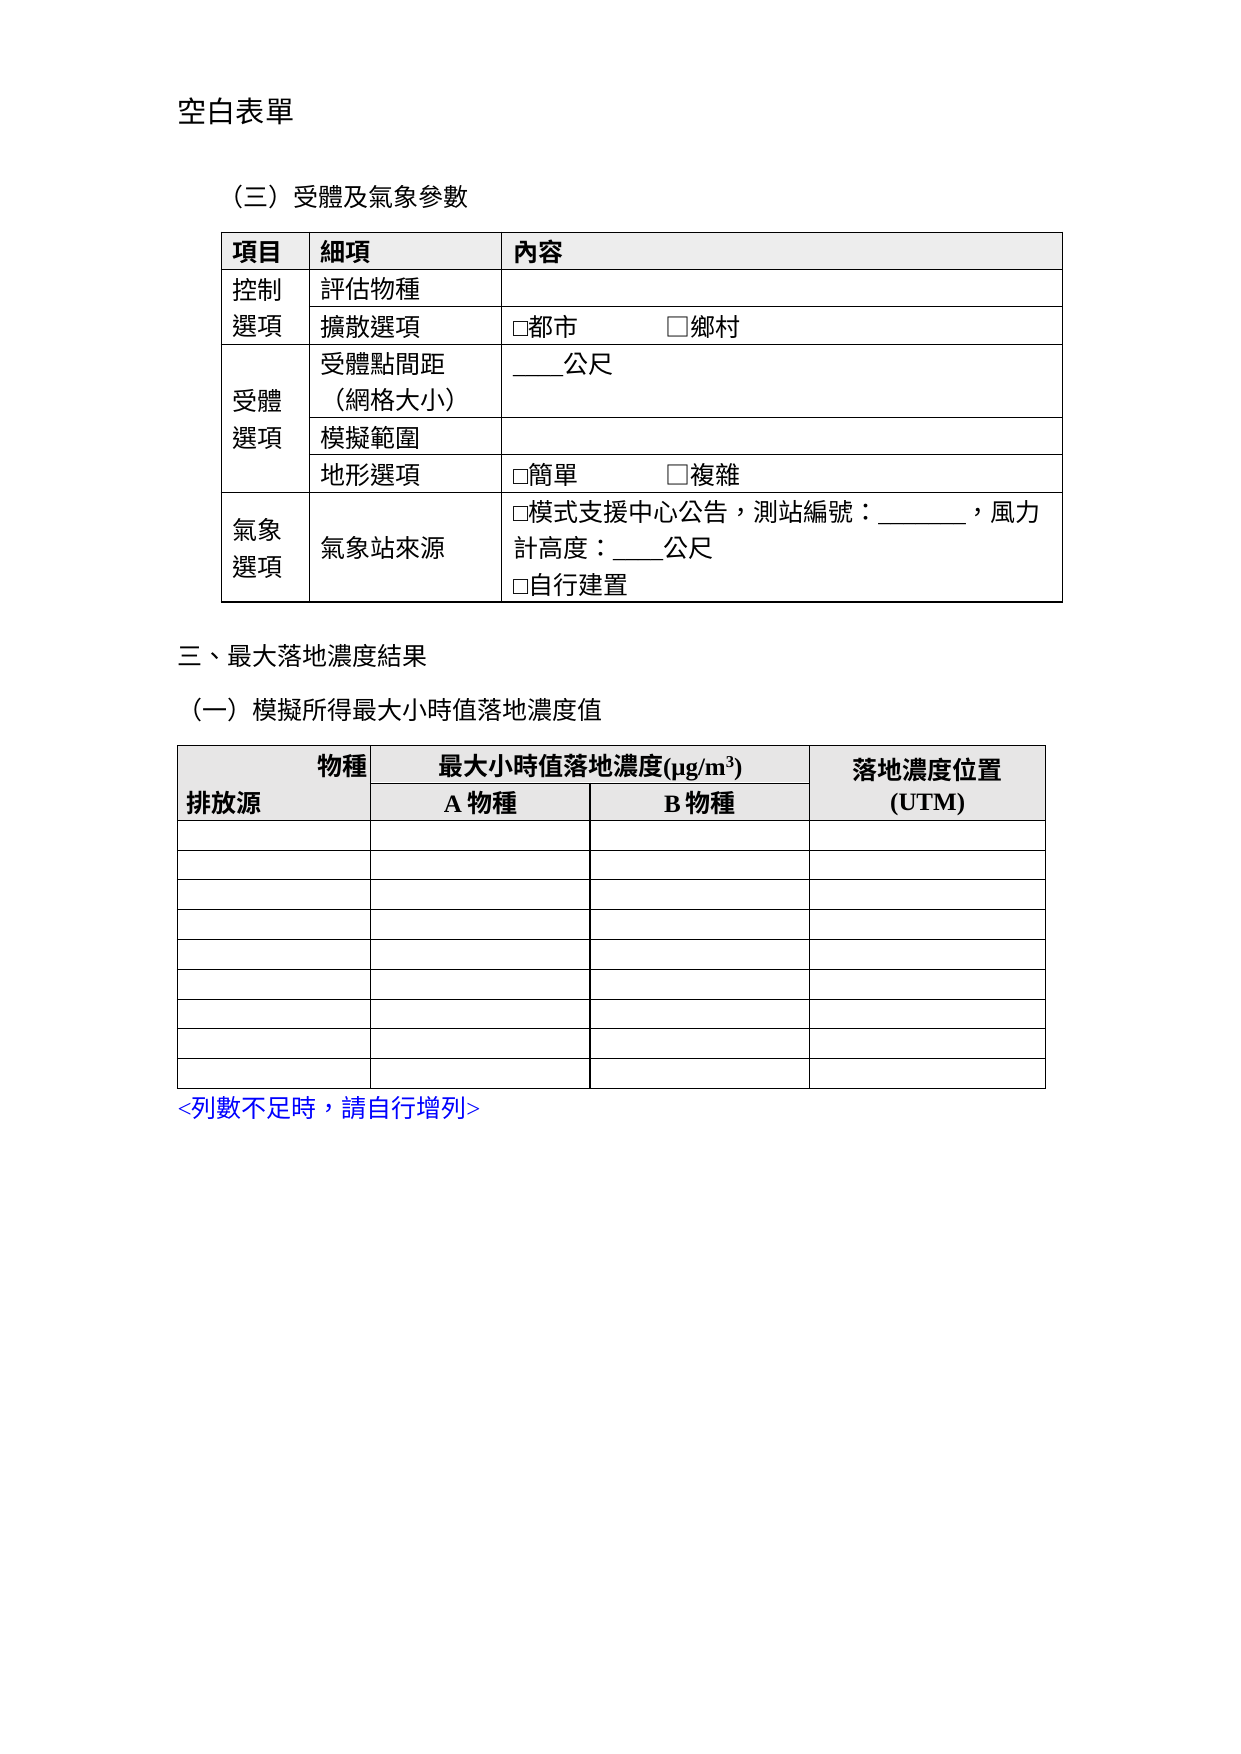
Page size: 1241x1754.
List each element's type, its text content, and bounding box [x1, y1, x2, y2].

table_cell [591, 1059, 809, 1088]
table_cell [371, 970, 589, 998]
table_cell [810, 970, 1045, 998]
table_cell [178, 970, 370, 998]
table_cell [178, 940, 370, 969]
table_cell [591, 851, 809, 879]
table_cell [178, 1000, 370, 1028]
table_cell [810, 910, 1045, 939]
table_cell [178, 880, 370, 909]
subtitle 三、最大落地濃度結果 [177, 636, 1063, 673]
table_cell 控制 選項 [222, 270, 309, 343]
table_cell [591, 910, 809, 939]
table_cell [371, 910, 589, 939]
table_header 細項 [310, 233, 501, 269]
table_cell [810, 1000, 1045, 1028]
table_cell ____公尺 [502, 345, 1062, 417]
table_cell 地形選項 [310, 455, 501, 492]
table_cell [810, 880, 1045, 909]
table_cell [591, 821, 809, 849]
table_cell □模式支援中心公告，測站編號：_______，風力計高度：____公尺 □自行建置 [502, 493, 1062, 601]
table_cell [591, 970, 809, 998]
table_cell [810, 851, 1045, 879]
table_cell [810, 821, 1045, 849]
table_cell 評估物種 [310, 270, 501, 306]
table_header 物種 排放源 [178, 746, 370, 820]
table_cell [371, 851, 589, 879]
table_cell [371, 1000, 589, 1028]
table_cell [810, 1059, 1045, 1088]
table_cell [178, 1029, 370, 1058]
table_cell [591, 1029, 809, 1058]
text （三）受體及氣象參數 [218, 177, 1063, 213]
table_cell [591, 940, 809, 969]
table_cell [502, 418, 1062, 454]
table_cell [178, 851, 370, 879]
text <列數不足時，請自行增列> [177, 1089, 1063, 1125]
table_cell [371, 1059, 589, 1088]
table_cell [371, 821, 589, 849]
table_cell 受體點間距 （網格大小） [310, 345, 501, 417]
table_cell [371, 940, 589, 969]
table_cell [810, 940, 1045, 969]
table_header 落地濃度位置 (UTM) [810, 746, 1045, 820]
table_cell 氣象 選項 [222, 493, 309, 601]
table_header 項目 [222, 233, 309, 269]
table_cell 模擬範圍 [310, 418, 501, 454]
table_cell [591, 1000, 809, 1028]
table_header 最大小時值落地濃度(μg/m3) [371, 746, 809, 782]
table_cell [371, 1029, 589, 1058]
table_cell 受體 選項 [222, 345, 309, 492]
table_cell [502, 270, 1062, 306]
table_cell [591, 880, 809, 909]
table_cell A物種 [371, 784, 589, 820]
table_cell [178, 821, 370, 849]
table_cell □都市 □鄉村 [502, 307, 1062, 343]
table_cell [178, 910, 370, 939]
table_header 內容 [502, 233, 1062, 269]
table_cell [371, 880, 589, 909]
table_cell 氣象站來源 [310, 493, 501, 601]
table_cell [178, 1059, 370, 1088]
table_cell □簡單 □複雜 [502, 455, 1062, 492]
text （一）模擬所得最大小時值落地濃度值 [177, 691, 1063, 727]
table_cell 擴散選項 [310, 307, 501, 343]
table_cell B物種 [591, 784, 809, 820]
table_cell [810, 1029, 1045, 1058]
